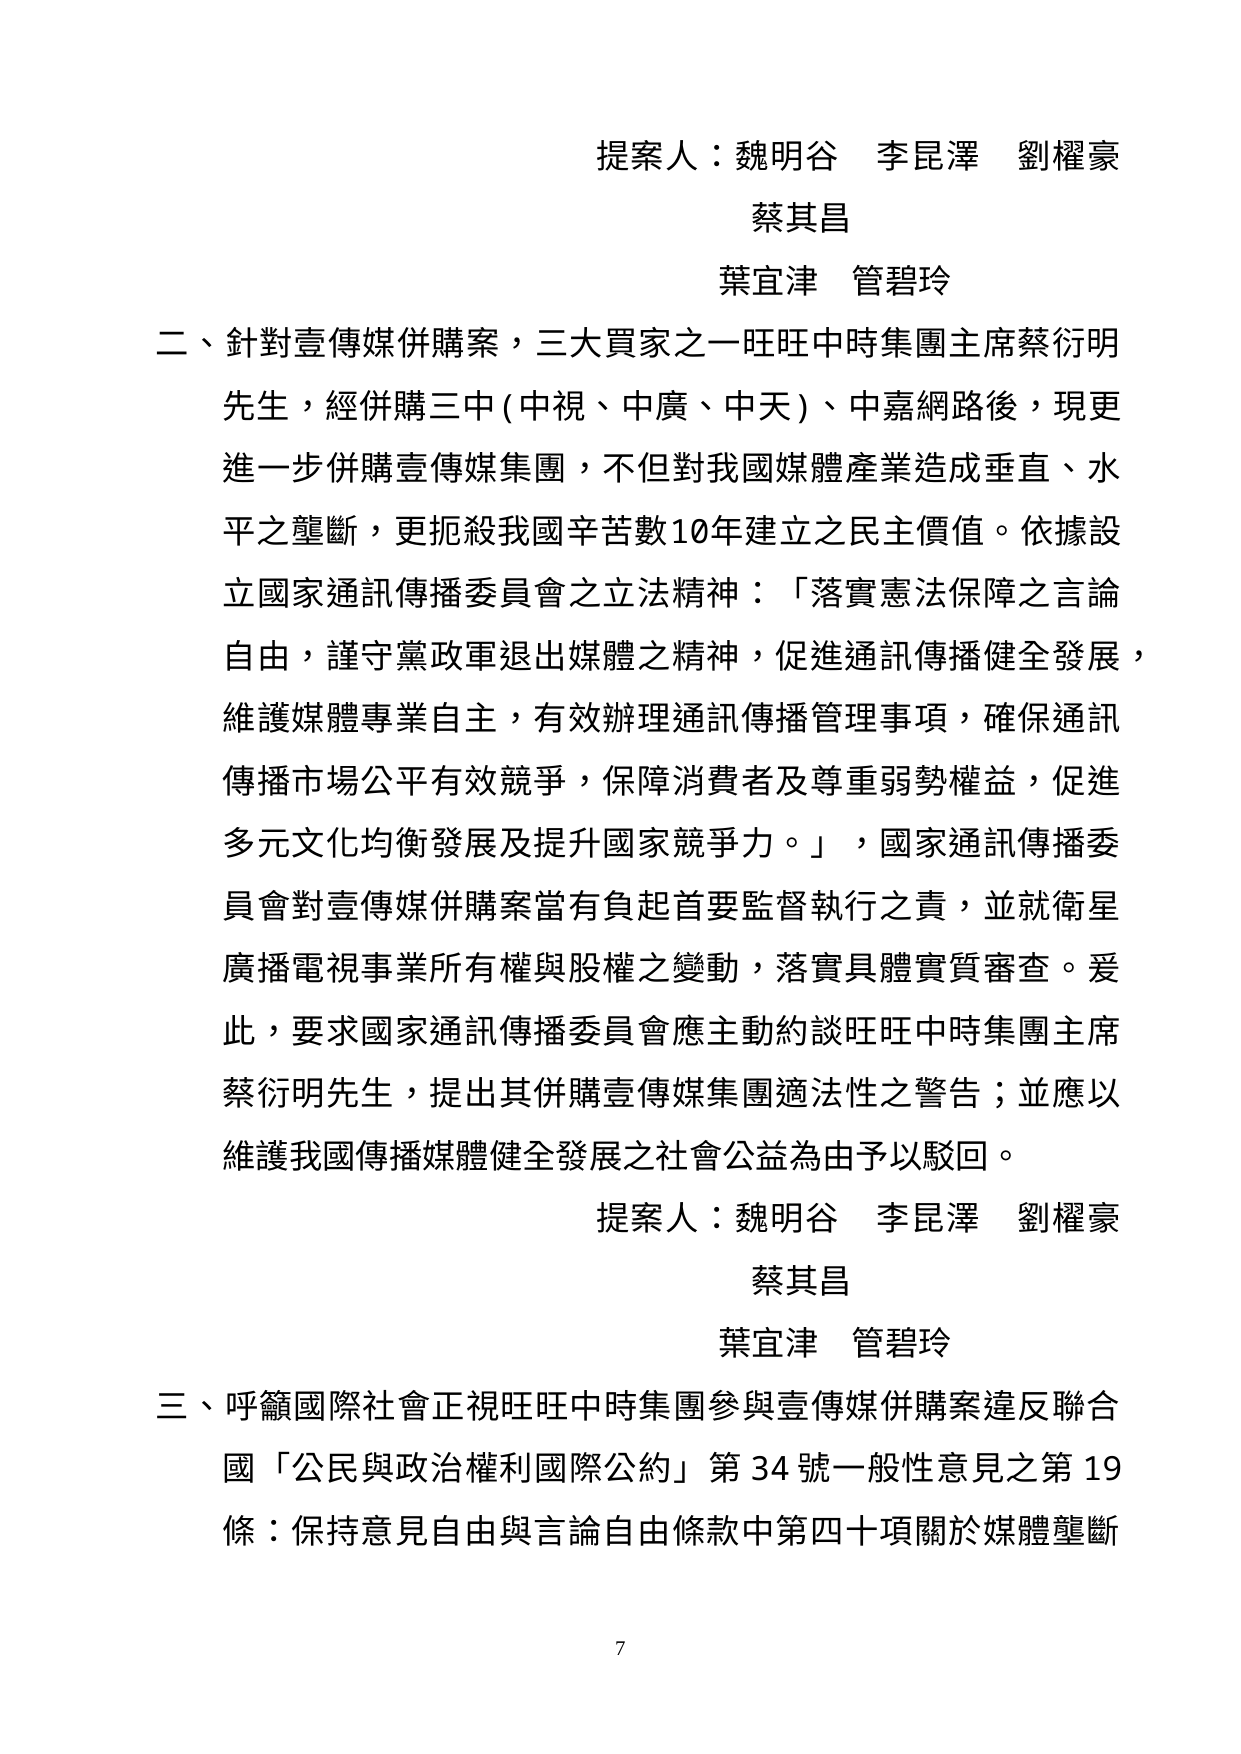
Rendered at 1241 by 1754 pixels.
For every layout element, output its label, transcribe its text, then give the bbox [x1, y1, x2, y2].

text 提案人：魏明谷 李昆澤 劉櫂豪 蔡其昌 [118, 1175, 1122, 1300]
text 葉宜津 管碧玲 [118, 1300, 1122, 1362]
text 三、呼籲國際社會正視旺旺中時集團參與壹傳媒併購案違反聯合國「公民與政治權利國際公約」第34號一般性意見之第19條：保持意見自由與言論自由條款中第四十項關於媒體壟斷妨礙言論自由部分，懇請國際社會向中華民國政府提出關切，請NCC向馬總統反映，就此事表態。 [156, 1362, 1122, 1550]
text 葉宜津 管碧玲 [118, 237, 1122, 300]
text 提案人：魏明谷 李昆澤 劉櫂豪 蔡其昌 [118, 112, 1122, 237]
text 二、針對壹傳媒併購案，三大買家之一旺旺中時集團主席蔡衍明先生，經併購三中(中視、中廣、中天)、中嘉網路後，現更進一步併購壹傳媒集團，不但對我國媒體產業造成垂直、水平之壟斷，更扼殺我國辛苦數10年建立之民主價值。依據設立國家通訊傳播委員會之立法精神：「落實憲法保障之言論自由，謹守黨政軍退出媒體之精神，促進通訊傳播健全發展，維護媒體專業自主，有效辦理通訊傳播管理事項，確保通訊傳播市場公平有效競爭，保障消費者及尊重弱勢權益，促進多元文化均衡發展及提升國家競爭力。」，國家通訊傳播委員會對壹傳媒併購案當有負起首要監督執行之責，並就衛星廣播電視事業所有權與股權之變動，落實具體實質審查。爰此，要求國家通訊傳播委員會應主動約談旺旺中時集團主席蔡衍明先生，提出其併購壹傳媒集團適法性之警告；並應以維護我國傳播媒體健全發展之社會公益為由予以駁回。 [156, 300, 1122, 1175]
